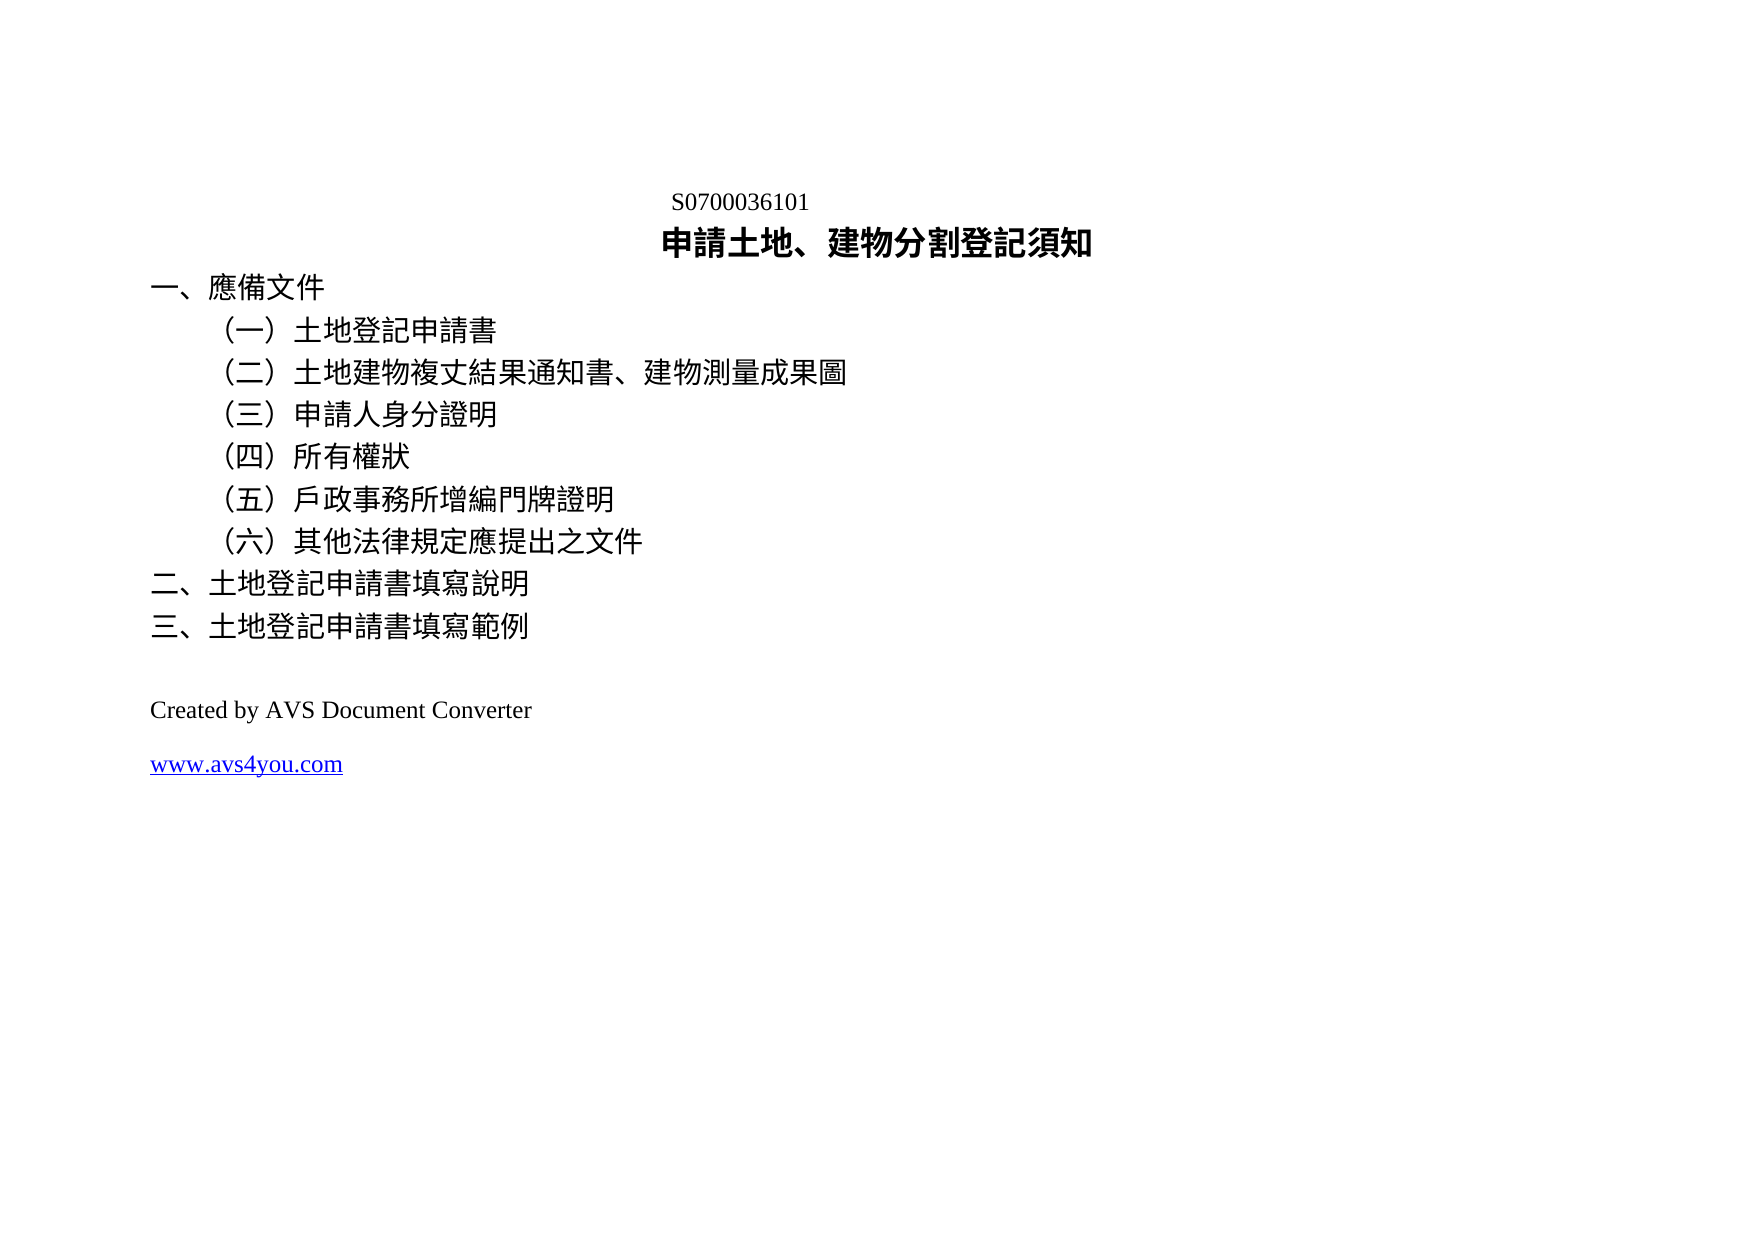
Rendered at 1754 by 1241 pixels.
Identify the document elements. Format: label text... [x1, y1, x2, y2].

text （六）其他法律規定應提出之文件 [150, 519, 1604, 561]
text （四）所有權狀 [150, 434, 1604, 476]
text Created by AVS Document Converter [150, 695, 1604, 724]
text www.avs4you.com [150, 749, 1604, 778]
text （五）戶政事務所增編門牌證明 [150, 476, 1604, 519]
text 二、土地登記申請書填寫說明 [150, 561, 1604, 603]
text 三、土地登記申請書填寫範例 [150, 603, 1604, 646]
text （三）申請人身分證明 [150, 392, 1604, 434]
text 一、應備文件 [150, 265, 1604, 307]
text （二）土地建物複丈結果通知書、建物測量成果圖 [150, 349, 1604, 392]
text 申請土地、建物分割登記須知 [150, 217, 1604, 265]
text （一）土地登記申請書 [150, 307, 1604, 349]
